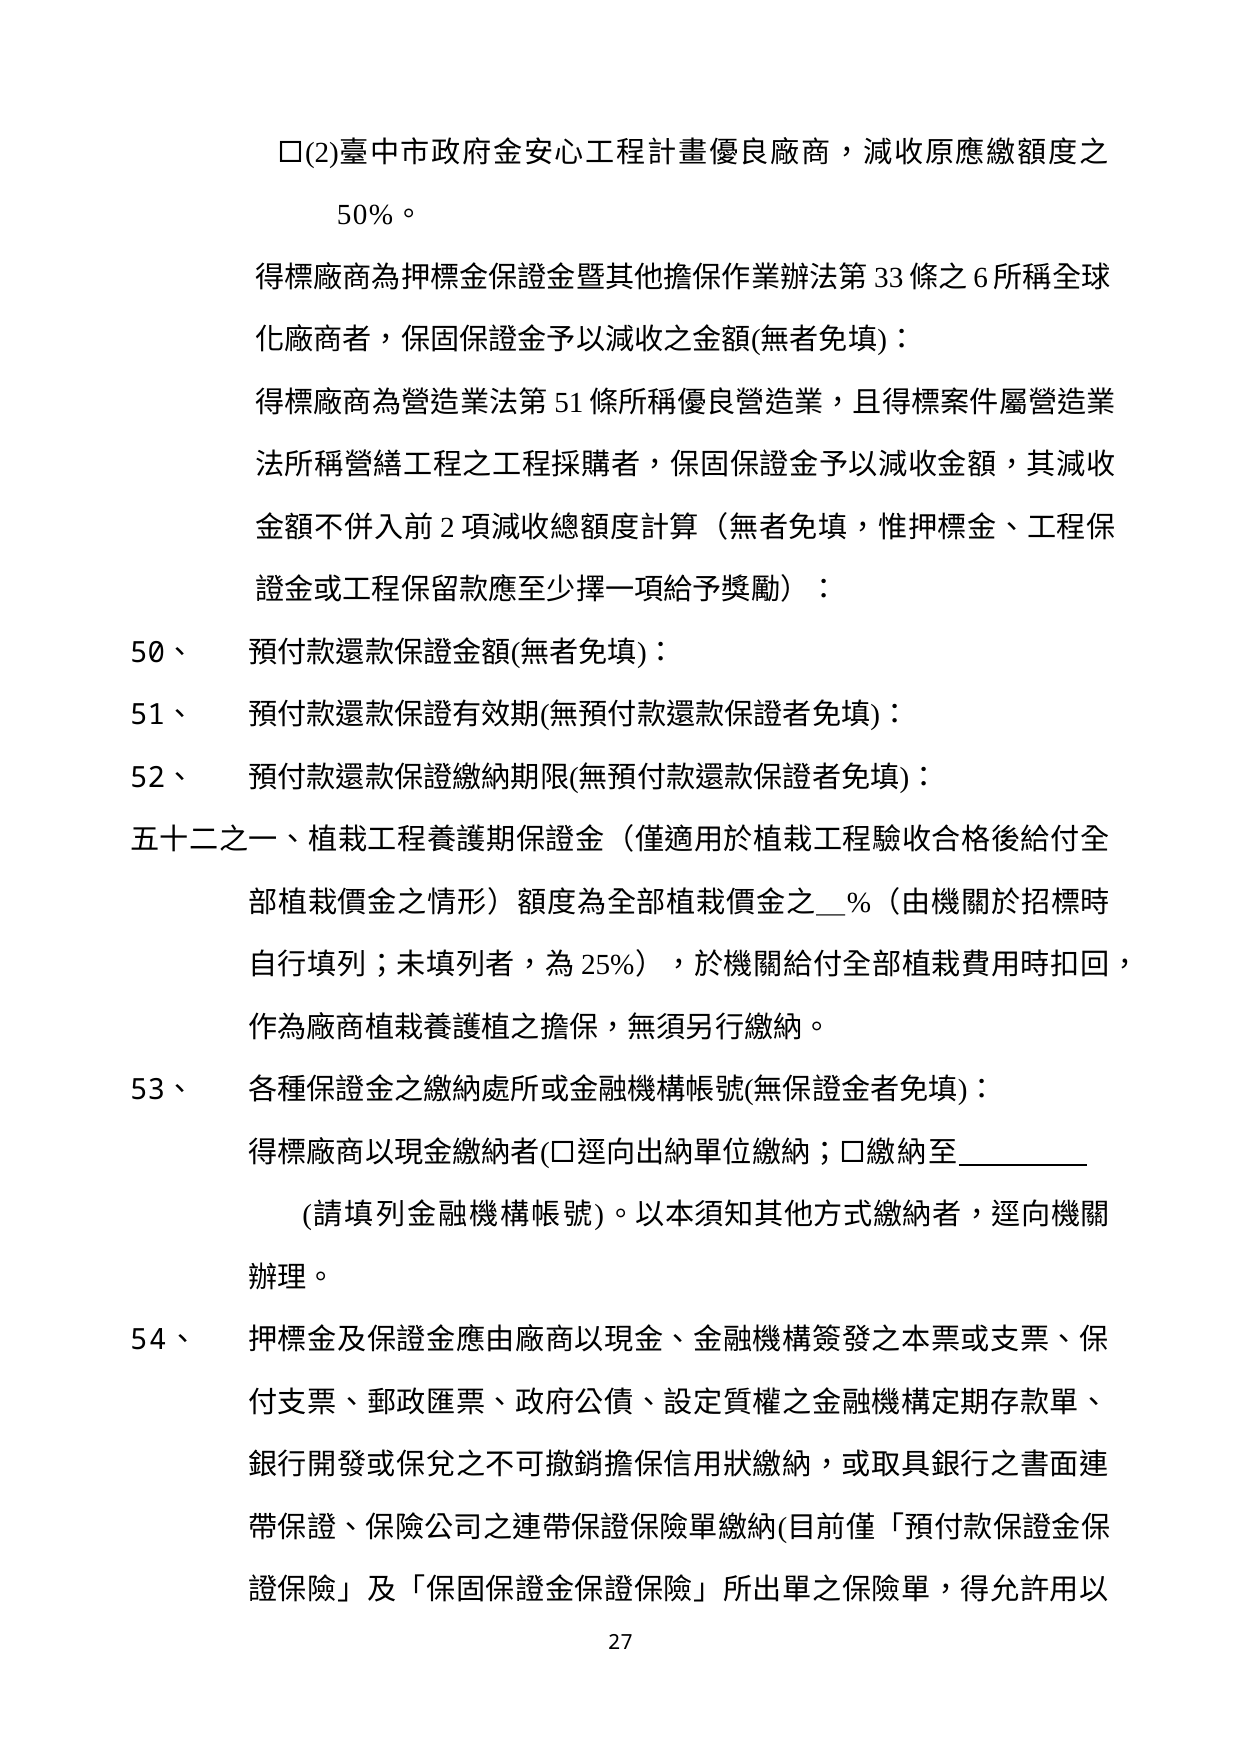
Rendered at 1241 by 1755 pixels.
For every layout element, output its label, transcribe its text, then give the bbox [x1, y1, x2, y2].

list 預付款還款保證繳納期限(無預付款還款保證者免填)： [130, 733, 1110, 795]
text 得標廠商以現金繳納者(逕向出納單位繳納；繳納至 [248, 1108, 1110, 1170]
text (請填列金融機構帳號)。以本須知其他方式繳納者，逕向機關辦理。 [248, 1170, 1110, 1295]
list 押標金及保證金應由廠商以現金、金融機構簽發之本票或支票、保付支票、郵政匯票、政府公債、設定質權之金融機構定期存款單、銀行開發或保兌之不可撤銷擔保信用狀繳納，或取具銀行之書面連帶保證、保險公司之連帶保證保險單繳納(目前僅「預付款保證金保證保險」及「保固保證金保證保險」所出單之保險單，得允許用以 [130, 1295, 1110, 1608]
list 各種保證金之繳納處所或金融機構帳號(無保證金者免填)： [130, 1045, 1110, 1108]
text 得標廠商為營造業法第51條所稱優良營造業，且得標案件屬營造業法所稱營繕工程之工程採購者，保固保證金予以減收金額，其減收金額不併入前2項減收總額度計算（無者免填，惟押標金、工程保證金或工程保留款應至少擇一項給予獎勵）： [255, 358, 1117, 608]
list 預付款還款保證有效期(無預付款還款保證者免填)： [130, 670, 1110, 733]
text 五十二之一、植栽工程養護期保證金（僅適用於植栽工程驗收合格後給付全部植栽價金之情形）額度為全部植栽價金之＿%（由機關於招標時自行填列；未填列者，為25%），於機關給付全部植栽費用時扣回，作為廠商植栽養護植之擔保，無須另行繳納。 [130, 795, 1110, 1045]
list 預付款還款保證金額(無者免填)： [130, 608, 1110, 670]
text 得標廠商為押標金保證金暨其他擔保作業辦法第33條之6所稱全球化廠商者，保固保證金予以減收之金額(無者免填)： [255, 233, 1110, 358]
text (2)臺中市政府金安心工程計畫優良廠商，減收原應繳額度之50%。 [277, 108, 1110, 233]
